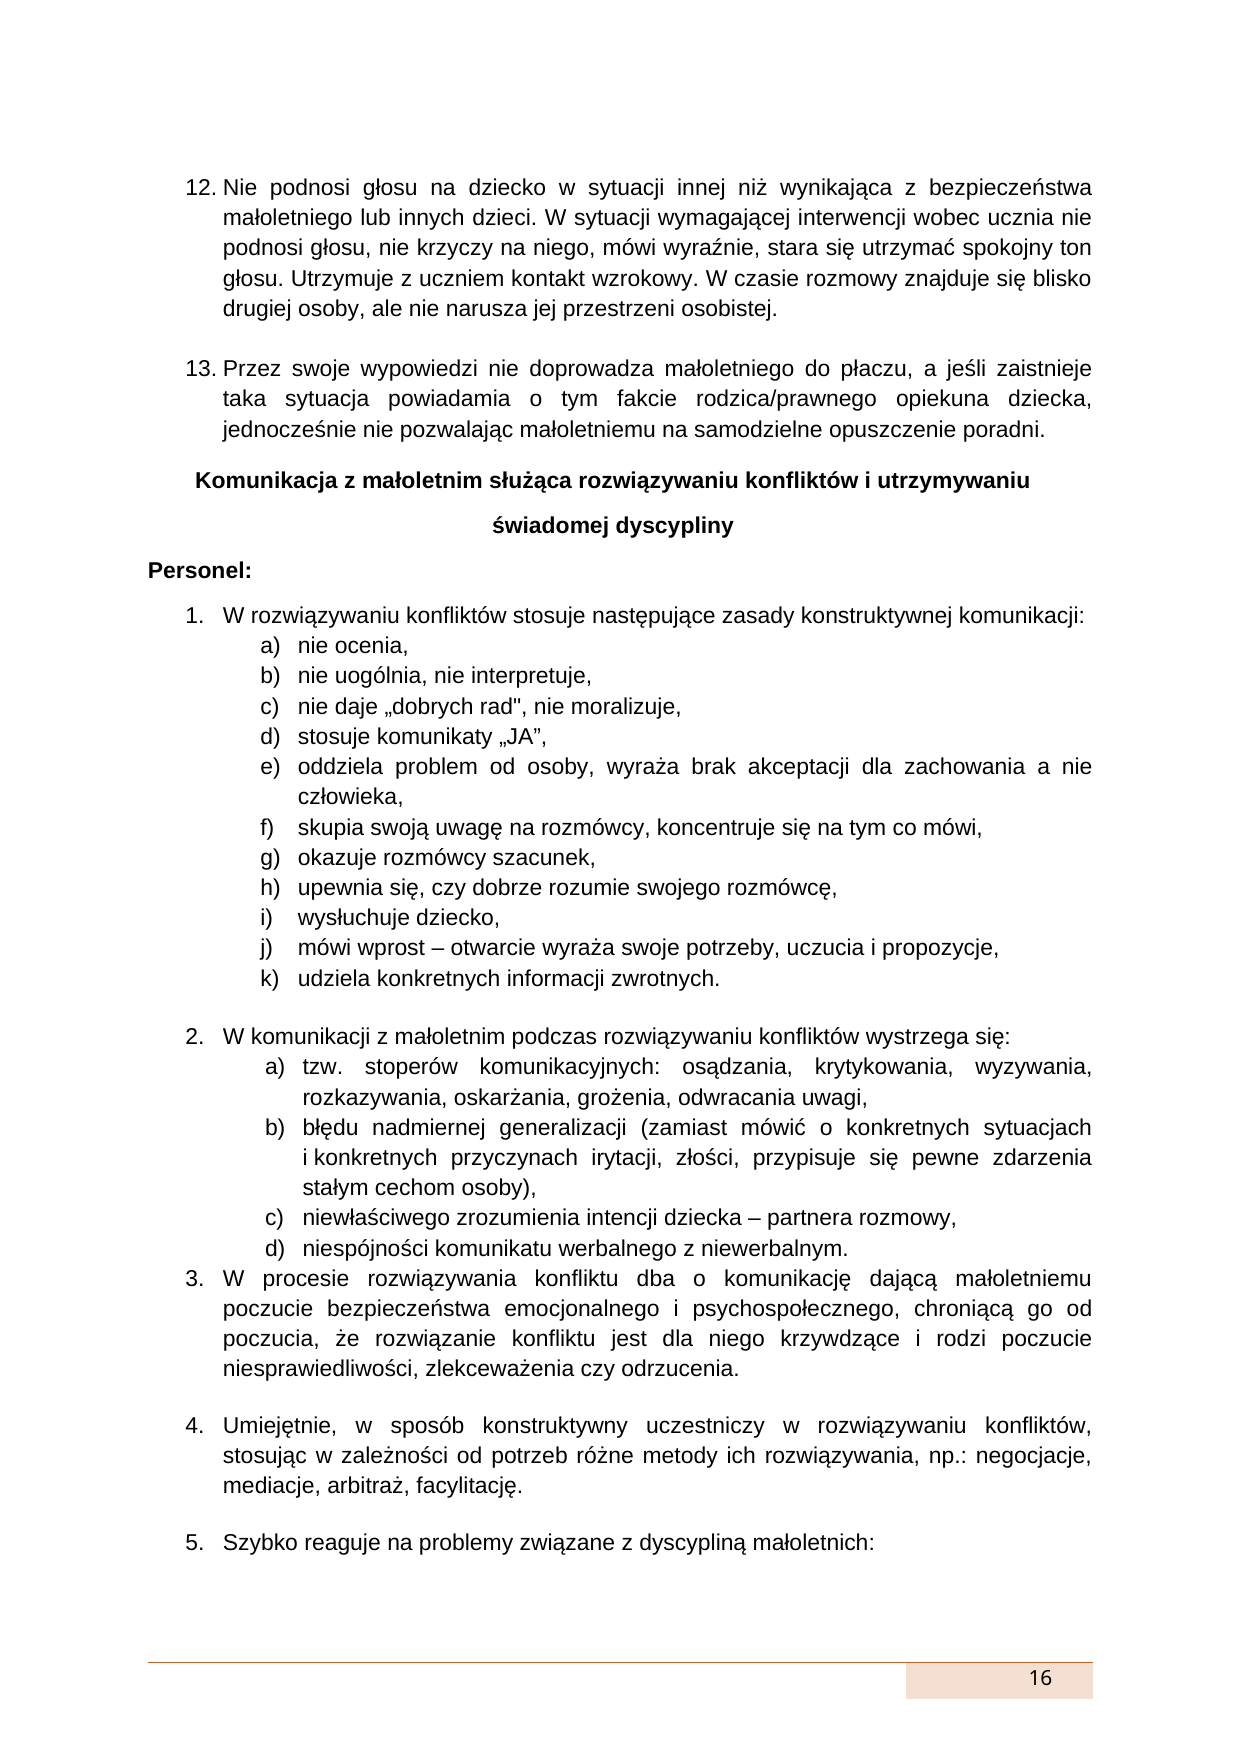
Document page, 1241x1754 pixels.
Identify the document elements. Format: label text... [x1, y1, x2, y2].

list nie uogólnia, nie interpretuje, [260, 662, 1093, 689]
list nie daje „dobrych rad", nie moralizuje, [260, 693, 1093, 719]
text świadomej dyscypliny [133, 512, 1093, 538]
text Komunikacja z małoletnim służąca rozwiązywaniu konfliktów i utrzymywaniu [133, 467, 1093, 493]
list Szybko reaguje na problemy związane z dyscypliną małoletnich: [185, 1529, 1093, 1555]
list tzw. stoperów komunikacyjnych: osądzania, krytykowania, wyzywania, rozkazywania, oskarżania, grożenia, odwracania uwagi, [265, 1053, 1093, 1110]
list Nie podnosi głosu na dziecko w sytuacji innej niż wynikająca z bezpieczeństwa małoletniego lub innych dzieci. W sytuacji wymagającej interwencji wobec ucznia nie podnosi głosu, nie krzyczy na niego, mówi wyraźnie, stara się utrzymać spokojny ton głosu. Utrzymuje z uczniem kontakt wzrokowy. W czasie rozmowy znajduje się blisko drugiej osoby, ale nie narusza jej przestrzeni osobistej. [185, 174, 1093, 321]
list W komunikacji z małoletnim podczas rozwiązywaniu konfliktów wystrzega się: [185, 1023, 1093, 1049]
list Umiejętnie, w sposób konstruktywny uczestniczy w rozwiązywaniu konfliktów, stosując w zależności od potrzeb różne metody ich rozwiązywania, np.: negocjacje, mediacje, arbitraż, facylitację. [185, 1412, 1093, 1499]
list udziela konkretnych informacji zwrotnych. [260, 964, 1093, 991]
list wysłuchuje dziecko, [260, 904, 1093, 930]
list stosuje komunikaty „JA”, [260, 723, 1093, 749]
list oddziela problem od osoby, wyraża brak akceptacji dla zachowania a nie człowieka, [260, 753, 1093, 809]
list niewłaściwego zrozumienia intencji dziecka – partnera rozmowy, [265, 1204, 1093, 1231]
list skupia swoją uwagę na rozmówcy, koncentruje się na tym co mówi, [260, 813, 1093, 840]
list okazuje rozmówcy szacunek, [260, 844, 1093, 870]
list upewnia się, czy dobrze rozumie swojego rozmówcę, [260, 874, 1093, 900]
list W rozwiązywaniu konfliktów stosuje następujące zasady konstruktywnej komunikacji: [185, 602, 1093, 628]
list nie ocenia, [260, 632, 1093, 658]
list Przez swoje wypowiedzi nie doprowadza małoletniego do płaczu, a jeśli zaistnieje taka sytuacja powiadamia o tym fakcie rodzica/prawnego opiekuna dziecka, jednocześnie nie pozwalając małoletniemu na samodzielne opuszczenie poradni. [185, 355, 1093, 442]
list mówi wprost – otwarcie wyraża swoje potrzeby, uczucia i propozycje, [260, 934, 1093, 961]
list W procesie rozwiązywania konfliktu dba o komunikację dającą małoletniemu poczucie bezpieczeństwa emocjonalnego i psychospołecznego, chroniącą go od poczucia, że rozwiązanie konfliktu jest dla niego krzywdzące i rodzi poczucie niesprawiedliwości, zlekceważenia czy odrzucenia. [185, 1265, 1093, 1382]
list błędu nadmiernej generalizacji (zamiast mówić o konkretnych sytuacjach i konkretnych przyczynach irytacji, złości, przypisuje się pewne zdarzenia stałym cechom osoby), [265, 1114, 1093, 1201]
text Personel: [148, 557, 1093, 583]
list niespójności komunikatu werbalnego z niewerbalnym. [265, 1234, 1093, 1261]
